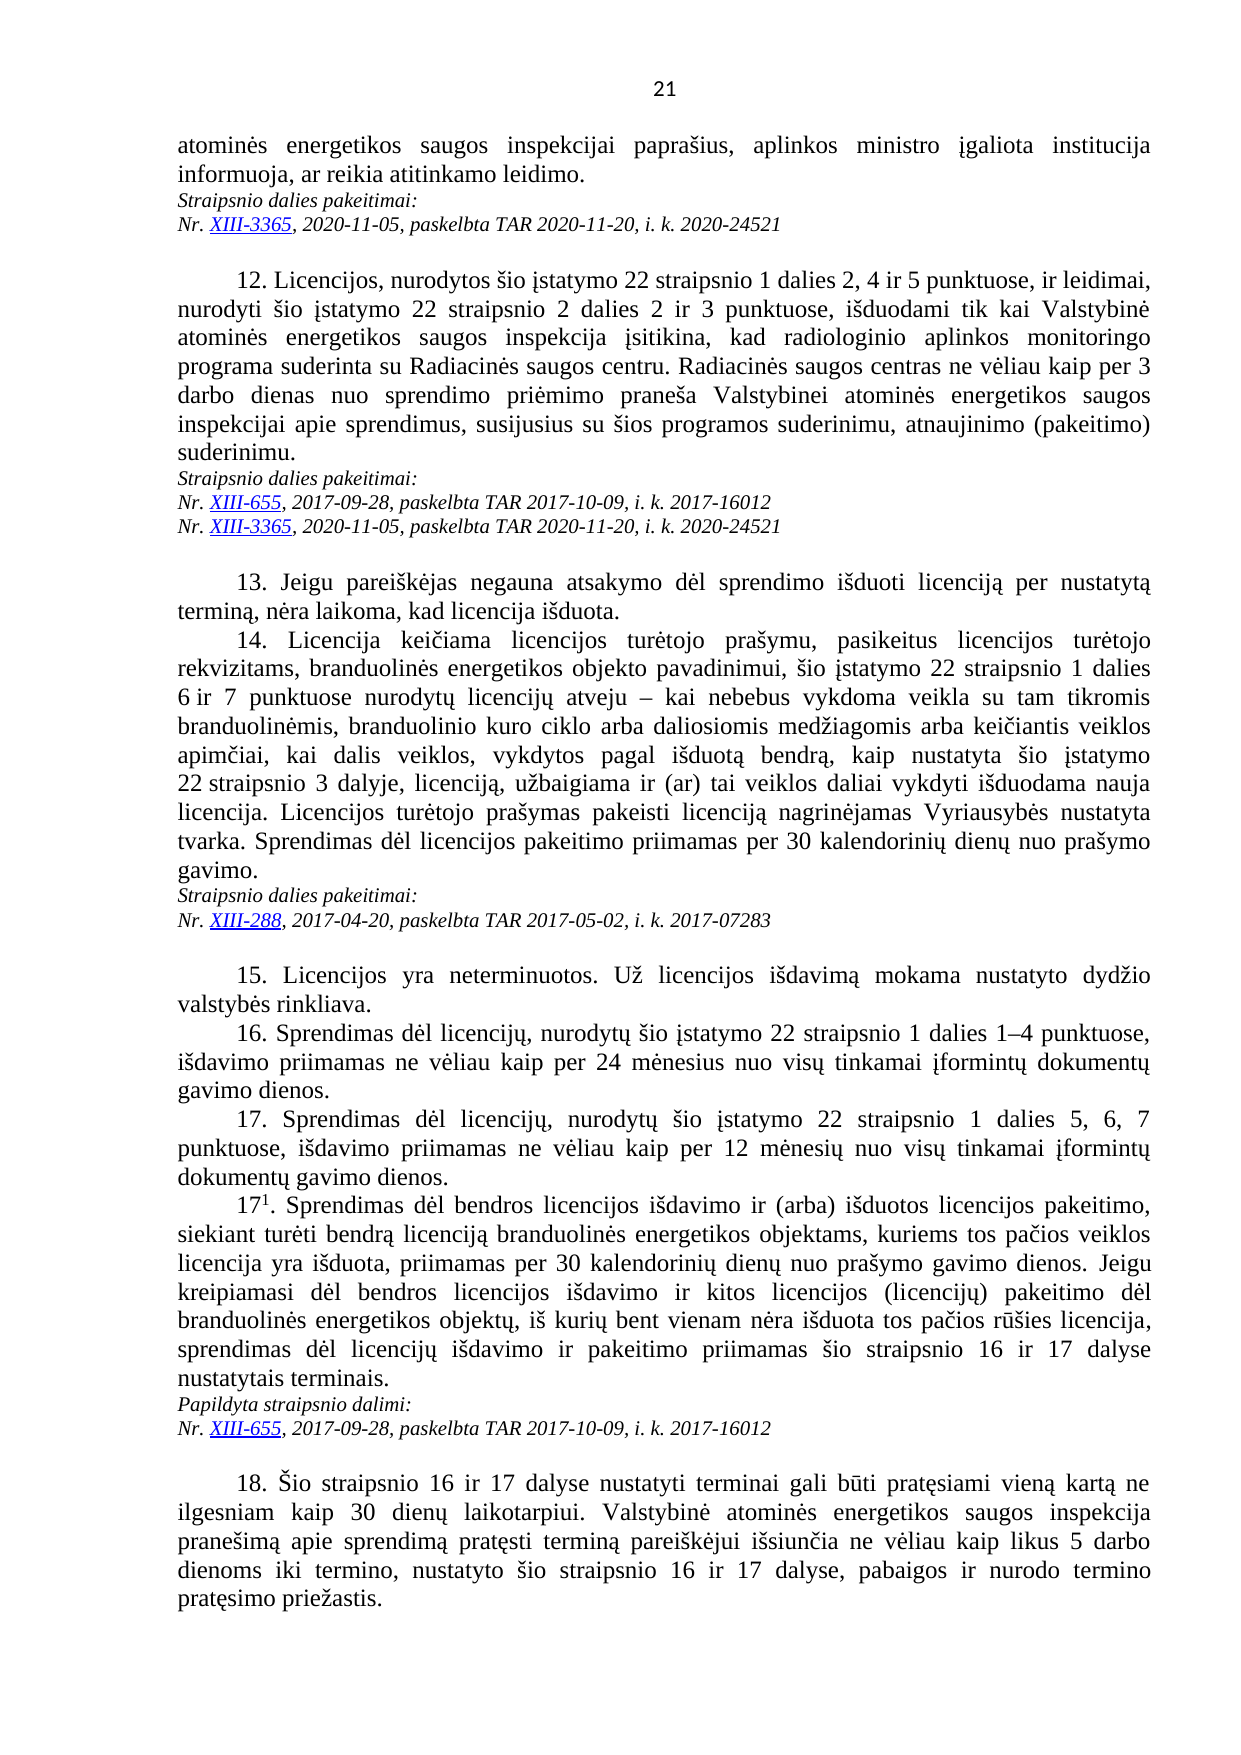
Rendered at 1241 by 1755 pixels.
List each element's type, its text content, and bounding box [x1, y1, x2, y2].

text 12. Licencijos, nurodytos šio įstatymo 22 straipsnio 1 dalies 2, 4 ir 5 punktuose, ir leidimai, nurodyti šio įstatymo 22 straipsnio 2 dalies 2 ir 3 punktuose, išduodami tik kai Valstybinė atominės energetikos saugos inspekcija įsitikina, kad radiologinio aplinkos monitoringo programa suderinta su Radiacinės saugos centru. Radiacinės saugos centras ne vėliau kaip per 3 darbo dienas nuo sprendimo priėmimo praneša Valstybinei atominės energetikos saugos inspekcijai apie sprendimus, susijusius su šios programos suderinimu, atnaujinimo (pakeitimo) suderinimu. [177, 265, 1152, 466]
text Nr. XIII-3365, 2020-11-05, paskelbta TAR 2020-11-20, i. k. 2020-24521 [177, 514, 1152, 538]
text 18. Šio straipsnio 16 ir 17 dalyse nustatyti terminai gali būti pratęsiami vieną kartą ne ilgesniam kaip 30 dienų laikotarpiui. Valstybinė atominės energetikos saugos inspekcija pranešimą apie sprendimą pratęsti terminą pareiškėjui išsiunčia ne vėliau kaip likus 5 darbo dienoms iki termino, nustatyto šio straipsnio 16 ir 17 dalyse, pabaigos ir nurodo termino pratęsimo priežastis. [177, 1468, 1152, 1612]
text Nr. XIII-288, 2017-04-20, paskelbta TAR 2017-05-02, i. k. 2017-07283 [177, 907, 1152, 932]
text Nr. XIII-655, 2017-09-28, paskelbta TAR 2017-10-09, i. k. 2017-16012 [177, 1416, 1152, 1440]
text Straipsnio dalies pakeitimai: [177, 466, 1152, 490]
text 14. Licencija keičiama licencijos turėtojo prašymu, pasikeitus licencijos turėtojo rekvizitams, branduolinės energetikos objekto pavadinimui, šio įstatymo 22 straipsnio 1 dalies 6 ir 7 punktuose nurodytų licencijų atveju – kai nebebus vykdoma veikla su tam tikromis branduolinėmis, branduolinio kuro ciklo arba daliosiomis medžiagomis arba keičiantis veiklos apimčiai, kai dalis veiklos, vykdytos pagal išduotą bendrą, kaip nustatyta šio įstatymo 22 straipsnio 3 dalyje, licenciją, užbaigiama ir (ar) tai veiklos daliai vykdyti išduodama nauja licencija. Licencijos turėtojo prašymas pakeisti licenciją nagrinėjamas Vyriausybės nustatyta tvarka. Sprendimas dėl licencijos pakeitimo priimamas per 30 kalendorinių dienų nuo prašymo gavimo. [177, 625, 1152, 883]
text Straipsnio dalies pakeitimai: [177, 188, 1152, 212]
text 15. Licencijos yra neterminuotos. Už licencijos išdavimą mokama nustatyto dydžio valstybės rinkliava. [177, 960, 1152, 1018]
text Nr. XIII-655, 2017-09-28, paskelbta TAR 2017-10-09, i. k. 2017-16012 [177, 490, 1152, 514]
text 17. Sprendimas dėl licencijų, nurodytų šio įstatymo 22 straipsnio 1 dalies 5, 6, 7 punktuose, išdavimo priimamas ne vėliau kaip per 12 mėnesių nuo visų tinkamai įformintų dokumentų gavimo dienos. [177, 1104, 1152, 1190]
text atominės energetikos saugos inspekcijai paprašius, aplinkos ministro įgaliota institucija informuoja, ar reikia atitinkamo leidimo. [177, 131, 1152, 188]
text 13. Jeigu pareiškėjas negauna atsakymo dėl sprendimo išduoti licenciją per nustatytą terminą, nėra laikoma, kad licencija išduota. [177, 567, 1152, 625]
text Papildyta straipsnio dalimi: [177, 1392, 1152, 1416]
text 16. Sprendimas dėl licencijų, nurodytų šio įstatymo 22 straipsnio 1 dalies 1–4 punktuose, išdavimo priimamas ne vėliau kaip per 24 mėnesius nuo visų tinkamai įformintų dokumentų gavimo dienos. [177, 1018, 1152, 1104]
text Nr. XIII-3365, 2020-11-05, paskelbta TAR 2020-11-20, i. k. 2020-24521 [177, 212, 1152, 236]
text Straipsnio dalies pakeitimai: [177, 883, 1152, 907]
text 171. Sprendimas dėl bendros licencijos išdavimo ir (arba) išduotos licencijos pakeitimo, siekiant turėti bendrą licenciją branduolinės energetikos objektams, kuriems tos pačios veiklos licencija yra išduota, priimamas per 30 kalendorinių dienų nuo prašymo gavimo dienos. Jeigu kreipiamasi dėl bendros licencijos išdavimo ir kitos licencijos (licencijų) pakeitimo dėl branduolinės energetikos objektų, iš kurių bent vienam nėra išduota tos pačios rūšies licencija, sprendimas dėl licencijų išdavimo ir pakeitimo priimamas šio straipsnio 16 ir 17 dalyse nustatytais terminais. [177, 1190, 1152, 1392]
